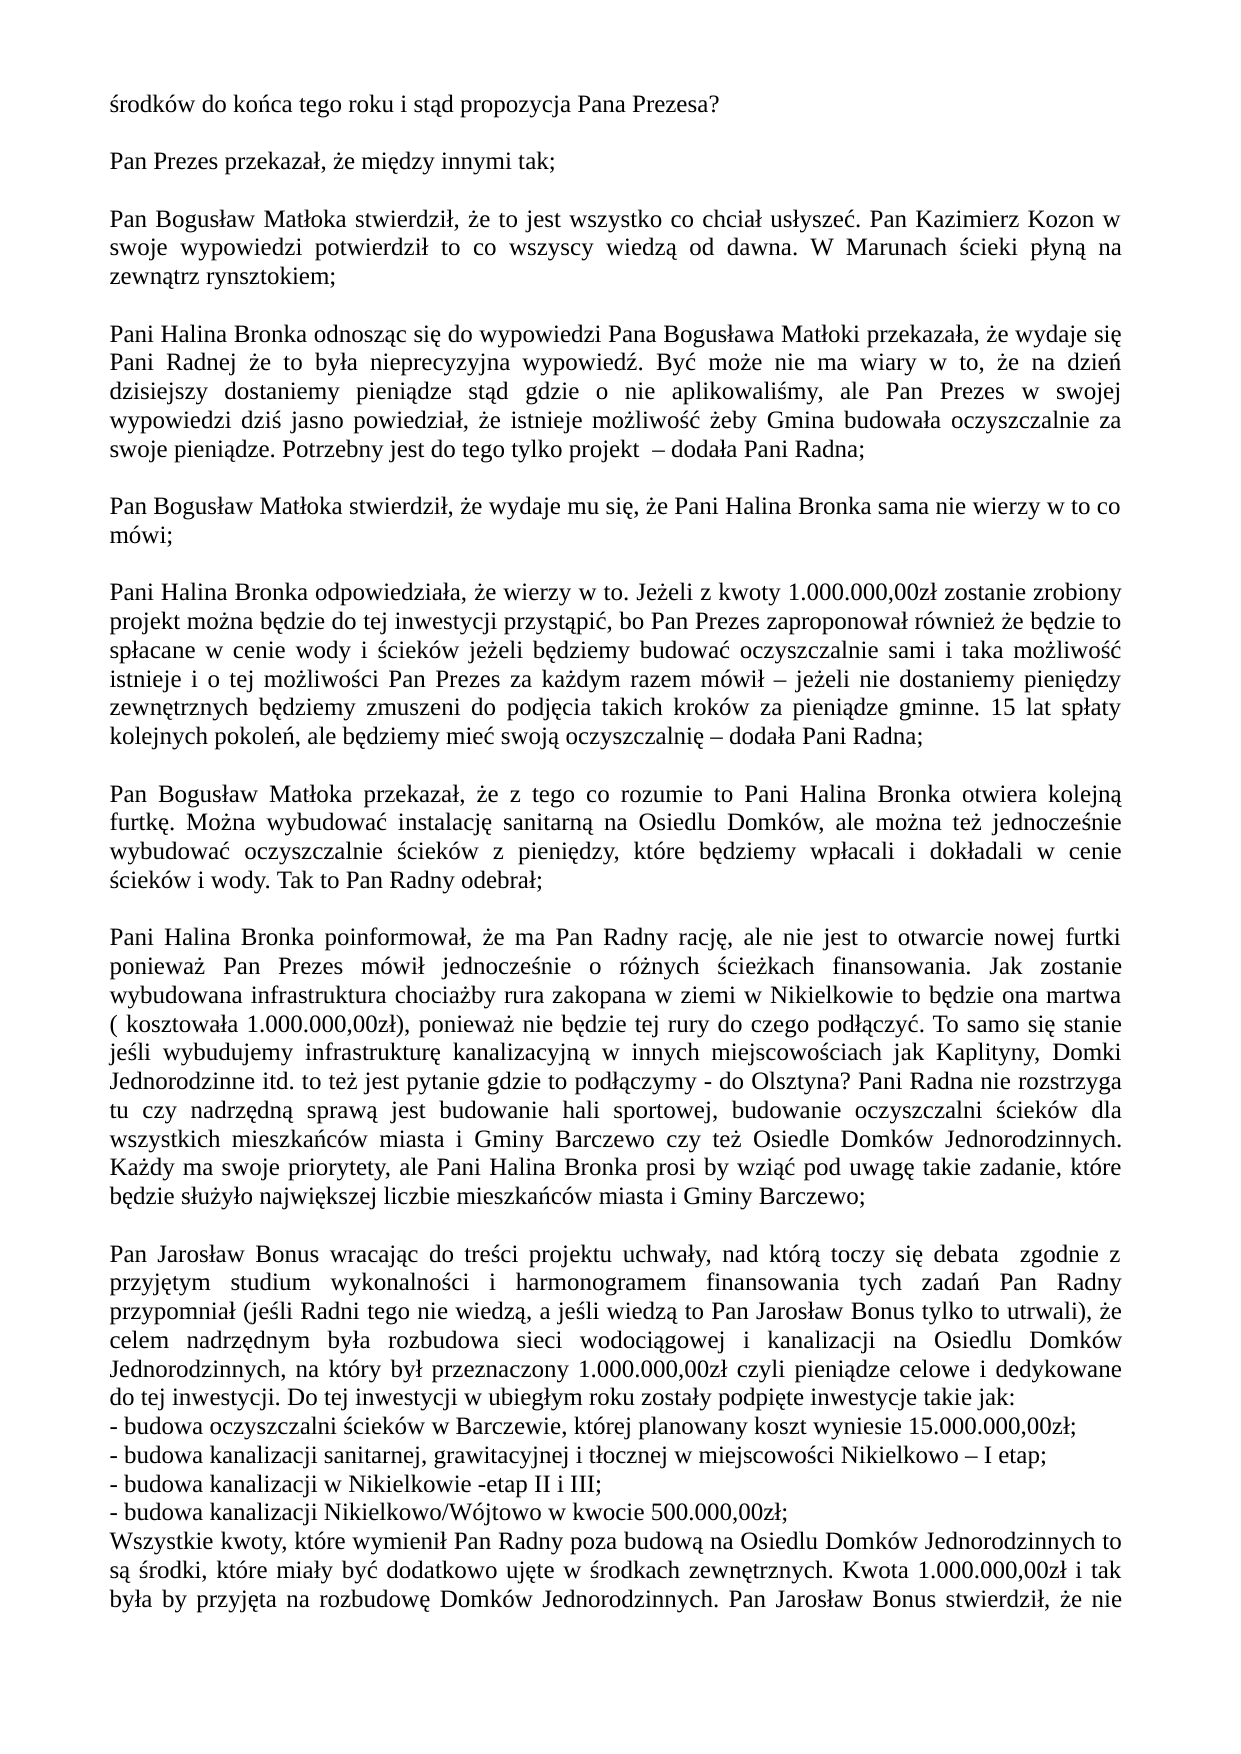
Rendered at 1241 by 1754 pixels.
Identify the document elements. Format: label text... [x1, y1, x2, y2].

text Wszystkie kwoty, które wymienił Pan Radny poza budową na Osiedlu Domków Jednorodzinnych to są środki, które miały być dodatkowo ujęte w środkach zewnętrznych. Kwota 1.000.000,00zł i tak była by przyjęta na rozbudowę Domków Jednorodzinnych. Pan Jarosław Bonus stwierdził, że nie [109, 1526, 1123, 1612]
text - budowa oczyszczalni ścieków w Barczewie, której planowany koszt wyniesie 15.000.000,00zł; [109, 1411, 1123, 1440]
text Pan Bogusław Matłoka przekazał, że z tego co rozumie to Pani Halina Bronka otwiera kolejną furtkę. Można wybudować instalację sanitarną na Osiedlu Domków, ale można też jednocześnie wybudować oczyszczalnie ścieków z pieniędzy, które będziemy wpłacali i dokładali w cenie ścieków i wody. Tak to Pan Radny odebrał; [109, 779, 1123, 894]
text Pani Halina Bronka odpowiedziała, że wierzy w to. Jeżeli z kwoty 1.000.000,00zł zostanie zrobiony projekt można będzie do tej inwestycji przystąpić, bo Pan Prezes zaproponował również że będzie to spłacane w cenie wody i ścieków jeżeli będziemy budować oczyszczalnie sami i taka możliwość istnieje i o tej możliwości Pan Prezes za każdym razem mówił – jeżeli nie dostaniemy pieniędzy zewnętrznych będziemy zmuszeni do podjęcia takich kroków za pieniądze gminne. 15 lat spłaty kolejnych pokoleń, ale będziemy mieć swoją oczyszczalnię – dodała Pani Radna; [109, 577, 1123, 750]
text Pan Bogusław Matłoka stwierdził, że to jest wszystko co chciał usłyszeć. Pan Kazimierz Kozon w swoje wypowiedzi potwierdził to co wszyscy wiedzą od dawna. W Marunach ścieki płyną na zewnątrz rynsztokiem; [109, 204, 1123, 290]
text środków do końca tego roku i stąd propozycja Pana Prezesa? [109, 89, 1123, 117]
text - budowa kanalizacji Nikielkowo/Wójtowo w kwocie 500.000,00zł; [109, 1497, 1123, 1526]
text Pani Halina Bronka poinformował, że ma Pan Radny rację, ale nie jest to otwarcie nowej furtki ponieważ Pan Prezes mówił jednocześnie o różnych ścieżkach finansowania. Jak zostanie wybudowana infrastruktura chociażby rura zakopana w ziemi w Nikielkowie to będzie ona martwa ( kosztowała 1.000.000,00zł), ponieważ nie będzie tej rury do czego podłączyć. To samo się stanie jeśli wybudujemy infrastrukturę kanalizacyjną w innych miejscowościach jak Kaplityny, Domki Jednorodzinne itd. to też jest pytanie gdzie to podłączymy - do Olsztyna? Pani Radna nie rozstrzyga tu czy nadrzędną sprawą jest budowanie hali sportowej, budowanie oczyszczalni ścieków dla wszystkich mieszkańców miasta i Gminy Barczewo czy też Osiedle Domków Jednorodzinnych. Każdy ma swoje priorytety, ale Pani Halina Bronka prosi by wziąć pod uwagę takie zadanie, które będzie służyło największej liczbie mieszkańców miasta i Gminy Barczewo; [109, 922, 1123, 1210]
text - budowa kanalizacji sanitarnej, grawitacyjnej i tłocznej w miejscowości Nikielkowo – I etap; [109, 1440, 1123, 1469]
text Pan Prezes przekazał, że między innymi tak; [109, 146, 1123, 175]
text Pan Bogusław Matłoka stwierdził, że wydaje mu się, że Pani Halina Bronka sama nie wierzy w to co mówi; [109, 491, 1123, 549]
text Pan Jarosław Bonus wracając do treści projektu uchwały, nad którą toczy się debata zgodnie z przyjętym studium wykonalności i harmonogramem finansowania tych zadań Pan Radny przypomniał (jeśli Radni tego nie wiedzą, a jeśli wiedzą to Pan Jarosław Bonus tylko to utrwali), że celem nadrzędnym była rozbudowa sieci wodociągowej i kanalizacji na Osiedlu Domków Jednorodzinnych, na który był przeznaczony 1.000.000,00zł czyli pieniądze celowe i dedykowane do tej inwestycji. Do tej inwestycji w ubiegłym roku zostały podpięte inwestycje takie jak: [109, 1239, 1123, 1411]
text Pani Halina Bronka odnosząc się do wypowiedzi Pana Bogusława Matłoki przekazała, że wydaje się Pani Radnej że to była nieprecyzyjna wypowiedź. Być może nie ma wiary w to, że na dzień dzisiejszy dostaniemy pieniądze stąd gdzie o nie aplikowaliśmy, ale Pan Prezes w swojej wypowiedzi dziś jasno powiedział, że istnieje możliwość żeby Gmina budowała oczyszczalnie za swoje pieniądze. Potrzebny jest do tego tylko projekt – dodała Pani Radna; [109, 319, 1123, 462]
text - budowa kanalizacji w Nikielkowie -etap II i III; [109, 1469, 1123, 1497]
